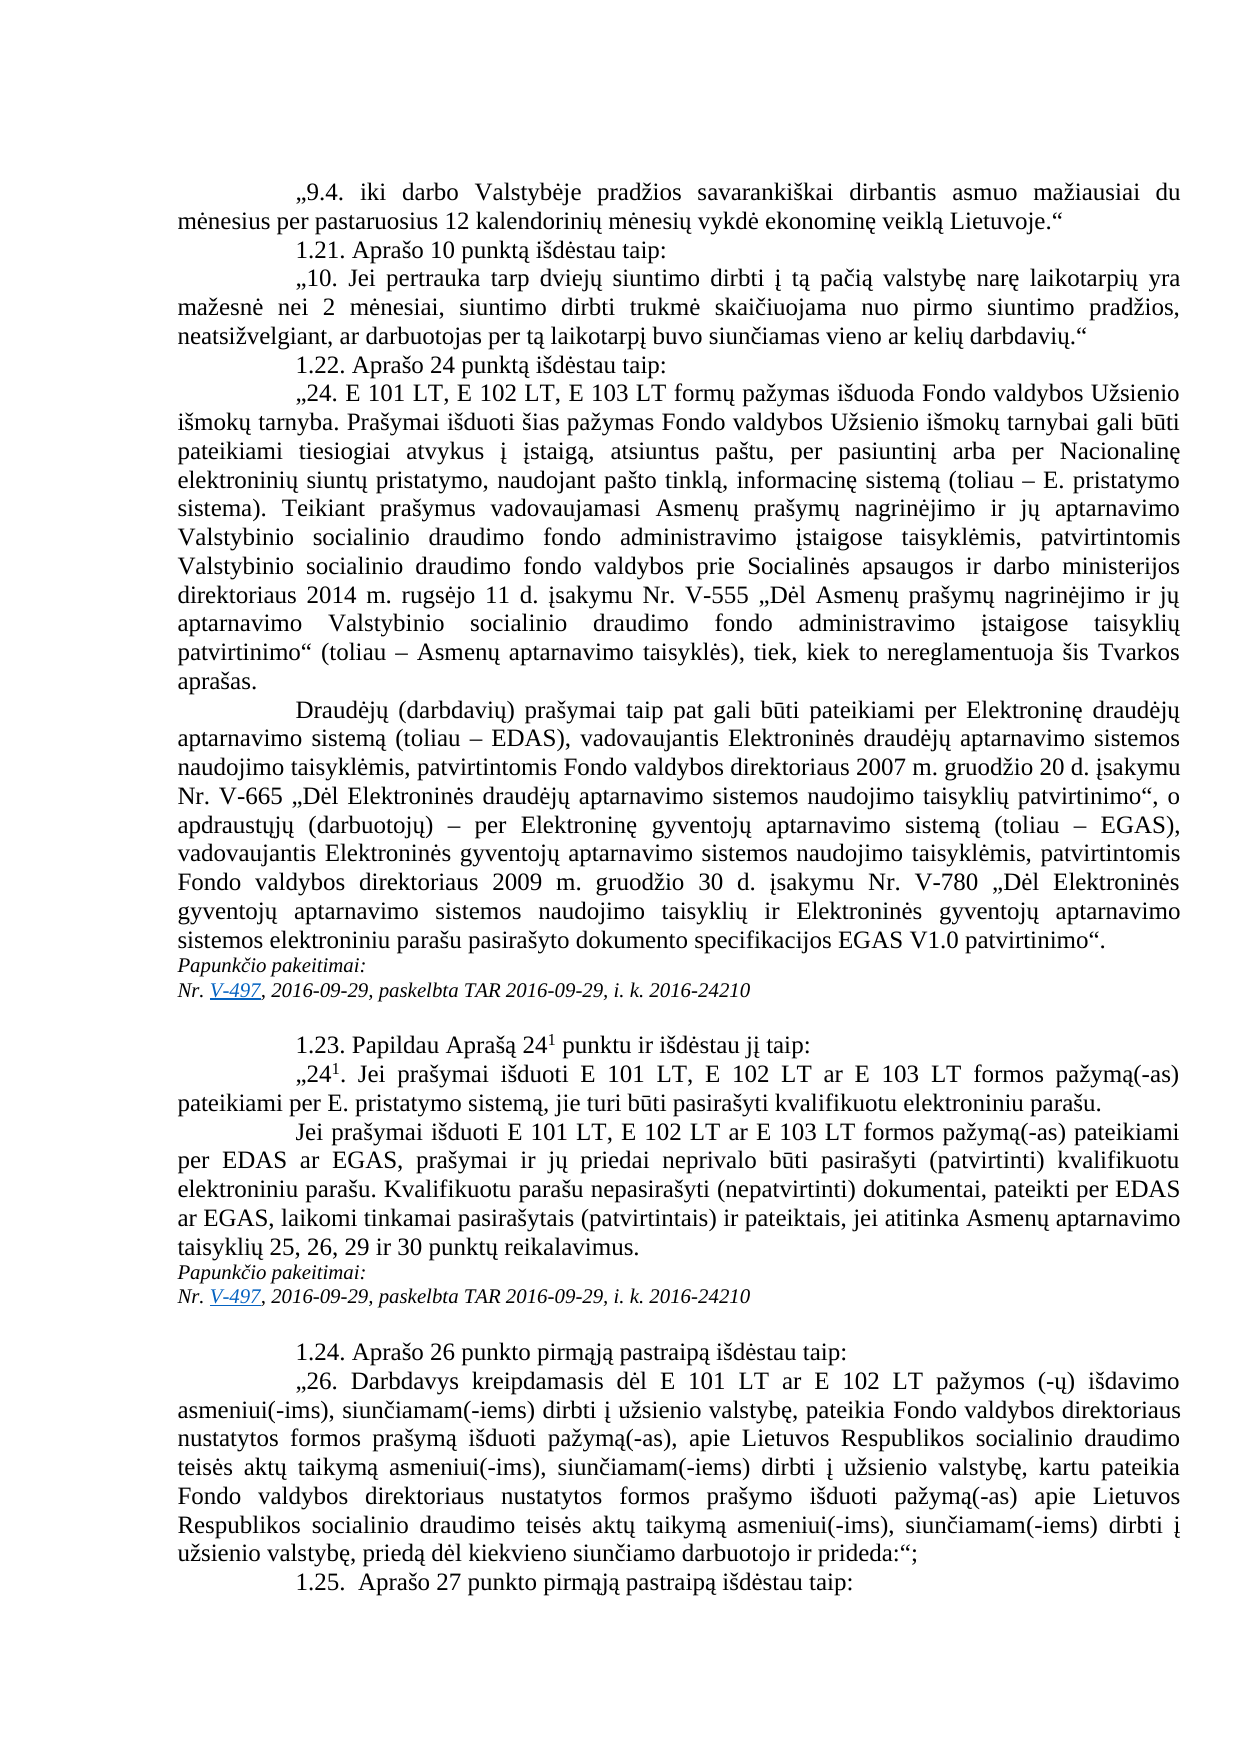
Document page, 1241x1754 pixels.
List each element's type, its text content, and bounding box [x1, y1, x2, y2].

text Draudėjų (darbdavių) prašymai taip pat gali būti pateikiami per Elektroninę draudėjų aptarnavimo sistemą (toliau – EDAS), vadovaujantis Elektroninės draudėjų aptarnavimo sistemos naudojimo taisyklėmis, patvirtintomis Fondo valdybos direktoriaus 2007 m. gruodžio 20 d. įsakymu Nr. V-665 „Dėl Elektroninės draudėjų aptarnavimo sistemos naudojimo taisyklių patvirtinimo“, o apdraustųjų (darbuotojų) – per Elektroninę gyventojų aptarnavimo sistemą (toliau – EGAS), vadovaujantis Elektroninės gyventojų aptarnavimo sistemos naudojimo taisyklėmis, patvirtintomis Fondo valdybos direktoriaus 2009 m. gruodžio 30 d. įsakymu Nr. V-780 „Dėl Elektroninės gyventojų aptarnavimo sistemos naudojimo taisyklių ir Elektroninės gyventojų aptarnavimo sistemos elektroniniu parašu pasirašyto dokumento specifikacijos EGAS V1.0 patvirtinimo“. [177, 695, 1181, 953]
text „9.4. iki darbo Valstybėje pradžios savarankiškai dirbantis asmuo mažiausiai du mėnesius per pastaruosius 12 kalendorinių mėnesių vykdė ekonominę veiklą Lietuvoje.“ [177, 177, 1181, 235]
text 1.22. Aprašo 24 punktą išdėstau taip: [177, 350, 1181, 378]
text Nr. V-497, 2016-09-29, paskelbta TAR 2016-09-29, i. k. 2016-24210 [177, 977, 1181, 1002]
text Papunkčio pakeitimai: [177, 1260, 1181, 1284]
text 1.21. Aprašo 10 punktą išdėstau taip: [295, 235, 1181, 263]
text 1.24. Aprašo 26 punkto pirmąją pastraipą išdėstau taip: [177, 1337, 1181, 1366]
text „24. E 101 LT, E 102 LT, E 103 LT formų pažymas išduoda Fondo valdybos Užsienio išmokų tarnyba. Prašymai išduoti šias pažymas Fondo valdybos Užsienio išmokų tarnybai gali būti pateikiami tiesiogiai atvykus į įstaigą, atsiuntus paštu, per pasiuntinį arba per Nacionalinę elektroninių siuntų pristatymo, naudojant pašto tinklą, informacinę sistemą (toliau – E. pristatymo sistema). Teikiant prašymus vadovaujamasi Asmenų prašymų nagrinėjimo ir jų aptarnavimo Valstybinio socialinio draudimo fondo administravimo įstaigose taisyklėmis, patvirtintomis Valstybinio socialinio draudimo fondo valdybos prie Socialinės apsaugos ir darbo ministerijos direktoriaus 2014 m. rugsėjo 11 d. įsakymu Nr. V-555 „Dėl Asmenų prašymų nagrinėjimo ir jų aptarnavimo Valstybinio socialinio draudimo fondo administravimo įstaigose taisyklių patvirtinimo“ (toliau – Asmenų aptarnavimo taisyklės), tiek, kiek to nereglamentuoja šis Tvarkos aprašas. [177, 378, 1181, 695]
text Papunkčio pakeitimai: [177, 953, 1181, 977]
text „10. Jei pertrauka tarp dviejų siuntimo dirbti į tą pačią valstybę narę laikotarpių yra mažesnė nei 2 mėnesiai, siuntimo dirbti trukmė skaičiuojama nuo pirmo siuntimo pradžios, neatsižvelgiant, ar darbuotojas per tą laikotarpį buvo siunčiamas vieno ar kelių darbdavių.“ [177, 263, 1181, 350]
text 1.25. Aprašo 27 punkto pirmąją pastraipą išdėstau taip: [177, 1567, 1181, 1596]
text „241. Jei prašymai išduoti E 101 LT, E 102 LT ar E 103 LT formos pažymą(-as) pateikiami per E. pristatymo sistemą, jie turi būti pasirašyti kvalifikuotu elektroniniu parašu. [177, 1059, 1181, 1117]
text Nr. V-497, 2016-09-29, paskelbta TAR 2016-09-29, i. k. 2016-24210 [177, 1284, 1181, 1308]
text Jei prašymai išduoti E 101 LT, E 102 LT ar E 103 LT formos pažymą(-as) pateikiami per EDAS ar EGAS, prašymai ir jų priedai neprivalo būti pasirašyti (patvirtinti) kvalifikuotu elektroniniu parašu. Kvalifikuotu parašu nepasirašyti (nepatvirtinti) dokumentai, pateikti per EDAS ar EGAS, laikomi tinkamai pasirašytais (patvirtintais) ir pateiktais, jei atitinka Asmenų aptarnavimo taisyklių 25, 26, 29 ir 30 punktų reikalavimus. [177, 1117, 1181, 1260]
text 1.23. Papildau Aprašą 241 punktu ir išdėstau jį taip: [177, 1030, 1181, 1059]
text „26. Darbdavys kreipdamasis dėl E 101 LT ar E 102 LT pažymos (-ų) išdavimo asmeniui(-ims), siunčiamam(-iems) dirbti į užsienio valstybę, pateikia Fondo valdybos direktoriaus nustatytos formos prašymą išduoti pažymą(-as), apie Lietuvos Respublikos socialinio draudimo teisės aktų taikymą asmeniui(-ims), siunčiamam(-iems) dirbti į užsienio valstybę, kartu pateikia Fondo valdybos direktoriaus nustatytos formos prašymo išduoti pažymą(-as) apie Lietuvos Respublikos socialinio draudimo teisės aktų taikymą asmeniui(-ims), siunčiamam(-iems) dirbti į užsienio valstybę, priedą dėl kiekvieno siunčiamo darbuotojo ir prideda:“; [177, 1366, 1181, 1567]
